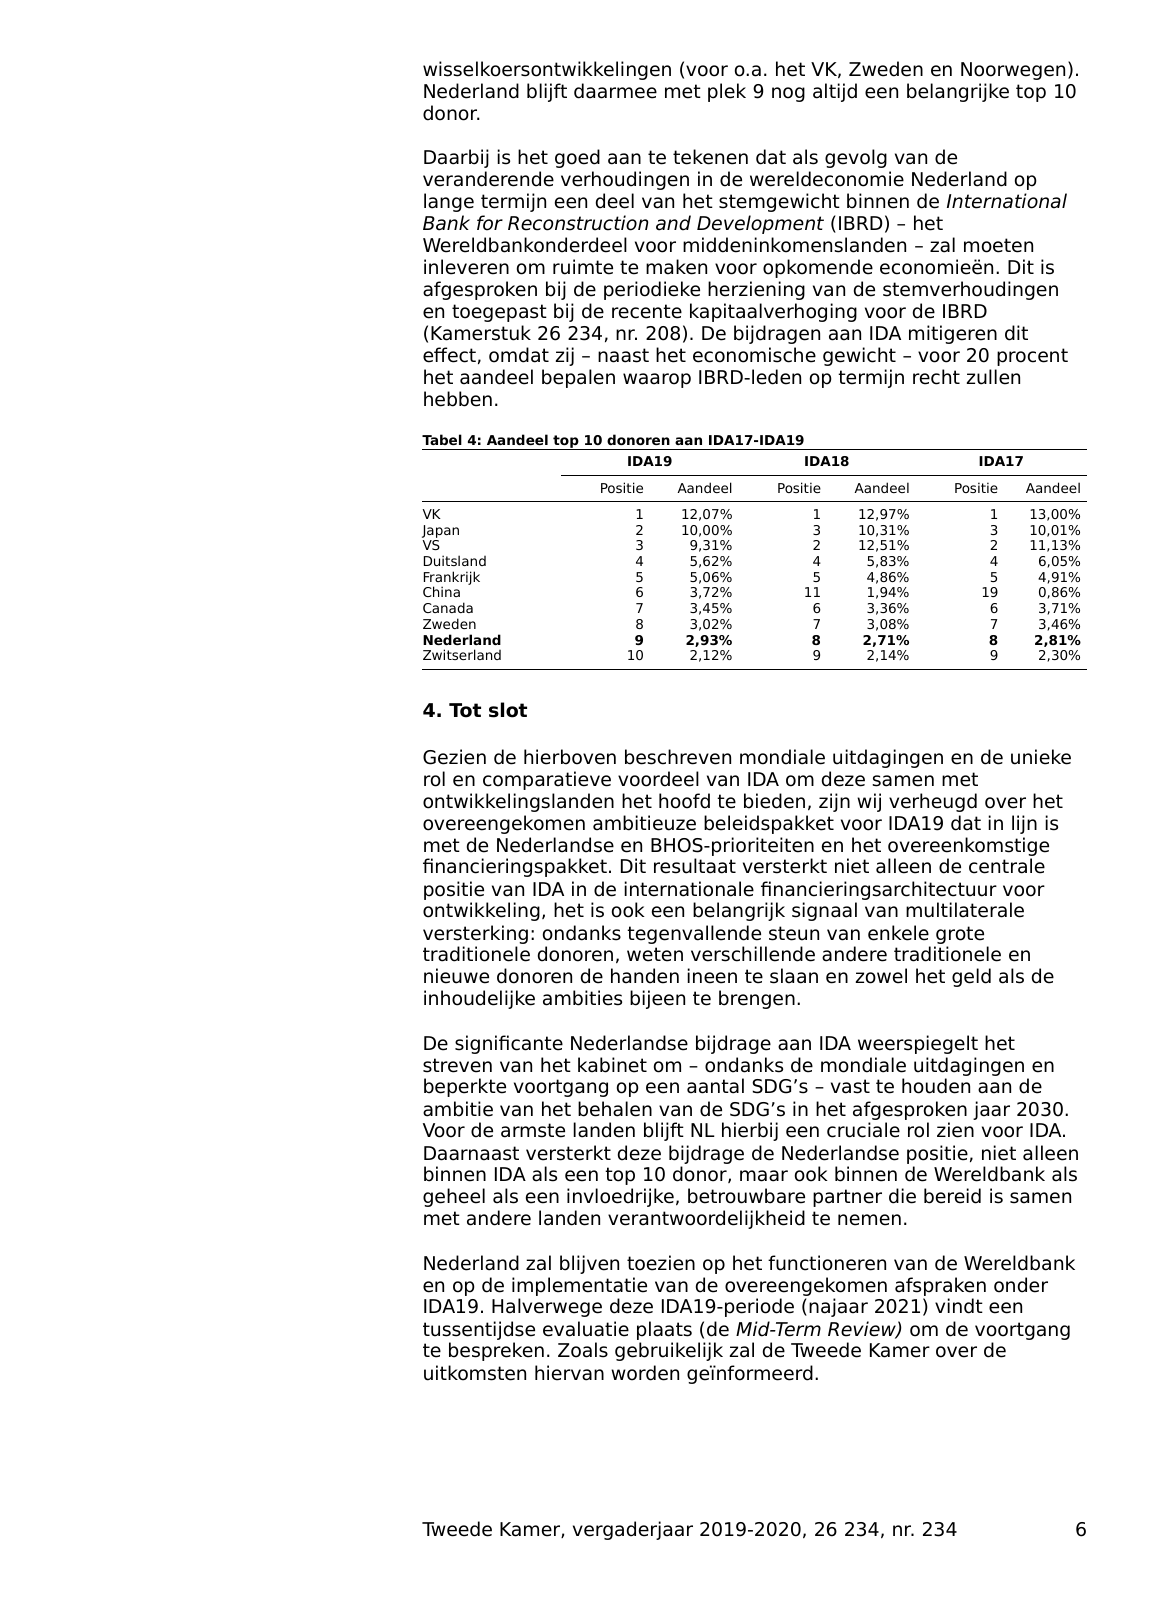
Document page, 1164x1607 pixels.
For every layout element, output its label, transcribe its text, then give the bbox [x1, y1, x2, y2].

subtitle 4. Tot slot [422, 699, 1087, 722]
table_cell 3 [738, 522, 827, 538]
table_cell 5,06% [650, 570, 738, 585]
table_cell Zwitserland [422, 648, 561, 668]
table_cell 3,71% [1004, 601, 1087, 617]
table_cell 9 [561, 633, 649, 648]
table_cell 7 [738, 617, 827, 632]
table_cell [422, 475, 561, 501]
table_cell 4,86% [827, 570, 915, 585]
table_cell Frankrijk [422, 570, 561, 585]
table_cell 5 [561, 570, 649, 585]
table_cell 1 [561, 502, 649, 522]
table_cell 2 [738, 538, 827, 554]
table_cell Nederland [422, 633, 561, 648]
table_cell 10 [561, 648, 649, 668]
table_cell 2,93% [650, 633, 738, 648]
table_cell 6 [738, 601, 827, 617]
table_cell 13,00% [1004, 502, 1087, 522]
table_cell 2,81% [1004, 633, 1087, 648]
table_cell 6,05% [1004, 554, 1087, 569]
table_cell 3,72% [650, 585, 738, 601]
table_cell 6 [561, 585, 649, 601]
table_cell 2,71% [827, 633, 915, 648]
table_cell 10,31% [827, 522, 915, 538]
table_cell 5 [738, 570, 827, 585]
table_cell 11,13% [1004, 538, 1087, 554]
table_cell 3,08% [827, 617, 915, 632]
table_cell IDA18 [738, 450, 915, 475]
table_cell 7 [561, 601, 649, 617]
table_cell 8 [915, 633, 1004, 648]
table_cell 4 [738, 554, 827, 569]
table_cell 7 [915, 617, 1004, 632]
table_cell 1,94% [827, 585, 915, 601]
table_cell 3,46% [1004, 617, 1087, 632]
table_cell 3,02% [650, 617, 738, 632]
table_cell 10,01% [1004, 522, 1087, 538]
table_cell 2 [915, 538, 1004, 554]
table_cell 8 [561, 617, 649, 632]
table_cell 2 [561, 522, 649, 538]
table_cell Aandeel [1004, 476, 1087, 501]
table_cell 10,00% [650, 522, 738, 538]
table_cell 2,14% [827, 648, 915, 668]
table_cell Positie [561, 476, 649, 501]
table_cell 1 [915, 502, 1004, 522]
table_cell 4 [915, 554, 1004, 569]
table_cell Canada [422, 601, 561, 617]
table_cell 12,51% [827, 538, 915, 554]
table_cell 1 [738, 502, 827, 522]
table_cell IDA17 [915, 450, 1087, 475]
table_cell VK [422, 502, 561, 522]
table_cell 3 [915, 522, 1004, 538]
table_cell 2,12% [650, 648, 738, 668]
table_cell Positie [915, 476, 1004, 501]
table_cell Aandeel [650, 476, 738, 501]
table_cell 12,97% [827, 502, 915, 522]
table_cell 3,36% [827, 601, 915, 617]
table_cell Japan [422, 522, 561, 538]
table_cell Duitsland [422, 554, 561, 569]
table_cell 5,62% [650, 554, 738, 569]
table_cell 9 [738, 648, 827, 668]
table_cell 4 [561, 554, 649, 569]
table_cell 9 [915, 648, 1004, 668]
table_cell 3,45% [650, 601, 738, 617]
table_cell 5,83% [827, 554, 915, 569]
table_cell 9,31% [650, 538, 738, 554]
text De significante Nederlandse bijdrage aan IDA weerspiegelt het streven van het kabinet om – ondanks de mondiale uitdagingen en beperkte voortgang op een aantal SDG’s – vast te houden aan de ambitie van het behalen van de SDG’s in het afgesproken jaar 2030. Voor de armste landen blijft NL hierbij een cruciale rol zien voor IDA. Daarnaast versterkt deze bijdrage de Nederlandse positie, niet alleen binnen IDA als een top 10 donor, maar ook binnen de Wereldbank als geheel als een invloedrijke, betrouwbare partner die bereid is samen met andere landen verantwoordelijkheid te nemen. [422, 1032, 1087, 1230]
table_cell 3 [561, 538, 649, 554]
text Daarbij is het goed aan te tekenen dat als gevolg van de veranderende verhoudingen in de wereldeconomie Nederland op lange termijn een deel van het stemgewicht binnen de International Bank for Reconstruction and Development (IBRD) – het Wereldbankonderdeel voor middeninkomenslanden – zal moeten inleveren om ruimte te maken voor opkomende economieën. Dit is afgesproken bij de periodieke herziening van de stemverhoudingen en toegepast bij de recente kapitaalverhoging voor de IBRD (Kamerstuk 26 234, nr. 208). De bijdragen aan IDA mitigeren dit effect, omdat zij – naast het economische gewicht – voor 20 procent het aandeel bepalen waarop IBRD-leden op termijn recht zullen hebben. [422, 147, 1087, 411]
table_cell Positie [738, 476, 827, 501]
text wisselkoersontwikkelingen (voor o.a. het VK, Zweden en Noorwegen). Nederland blijft daarmee met plek 9 nog altijd een belangrijke top 10 donor. [422, 59, 1087, 125]
table_header Tabel 4: Aandeel top 10 donoren aan IDA17-IDA19 [422, 433, 1087, 448]
table_cell IDA19 [561, 450, 738, 475]
table_cell 12,07% [650, 502, 738, 522]
text Gezien de hierboven beschreven mondiale uitdagingen en de unieke rol en comparatieve voordeel van IDA om deze samen met ontwikkelingslanden het hoofd te bieden, zijn wij verheugd over het overeengekomen ambitieuze beleidspakket voor IDA19 dat in lijn is met de Nederlandse en BHOS-prioriteiten en het overeenkomstige financieringspakket. Dit resultaat versterkt niet alleen de centrale positie van IDA in de internationale financieringsarchitectuur voor ontwikkeling, het is ook een belangrijk signaal van multilaterale versterking: ondanks tegenvallende steun van enkele grote traditionele donoren, weten verschillende andere traditionele en nieuwe donoren de handen ineen te slaan en zowel het geld als de inhoudelijke ambities bijeen te brengen. [422, 747, 1087, 1010]
table_cell 5 [915, 570, 1004, 585]
table_cell VS [422, 538, 561, 554]
table_cell 6 [915, 601, 1004, 617]
table_cell 11 [738, 585, 827, 601]
text Nederland zal blijven toezien op het functioneren van de Wereldbank en op de implementatie van de overeengekomen afspraken onder IDA19. Halverwege deze IDA19-periode (najaar 2021) vindt een tussentijdse evaluatie plaats (de Mid-Term Review) om de voortgang te bespreken. Zoals gebruikelijk zal de Tweede Kamer over de uitkomsten hiervan worden geïnformeerd. [422, 1252, 1087, 1384]
table_cell 4,91% [1004, 570, 1087, 585]
table_cell China [422, 585, 561, 601]
table_cell 0,86% [1004, 585, 1087, 601]
table_cell 8 [738, 633, 827, 648]
table_cell Aandeel [827, 476, 915, 501]
table_cell [422, 450, 561, 475]
table_cell 19 [915, 585, 1004, 601]
table_cell 2,30% [1004, 648, 1087, 668]
table_cell Zweden [422, 617, 561, 632]
